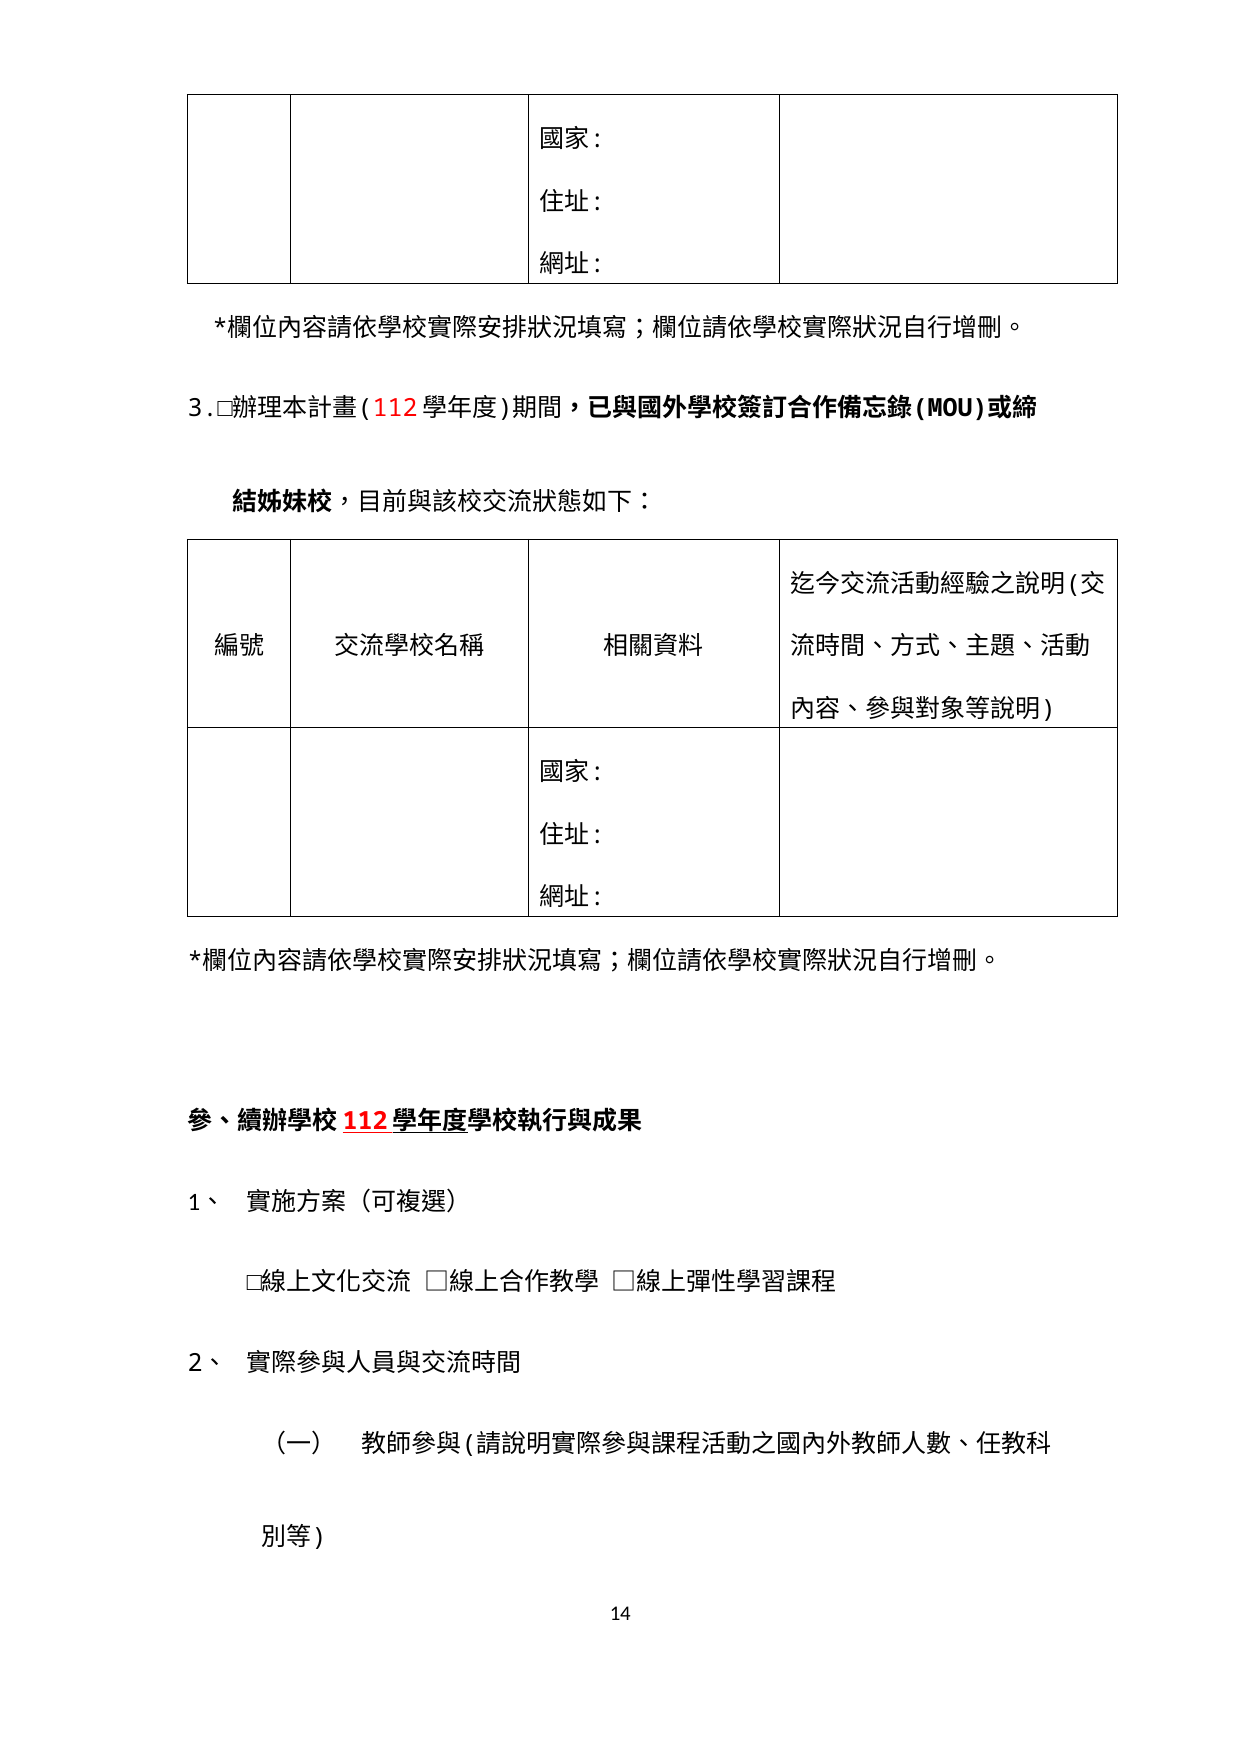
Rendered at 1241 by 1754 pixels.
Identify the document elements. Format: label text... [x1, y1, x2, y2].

text 3.□辦理本計畫(112學年度)期間，已與國外學校簽訂合作備忘錄(MOU)或締結姊妹校，目前與該校交流狀態如下： [187, 364, 1053, 521]
table_header 交流學校名稱 [291, 540, 528, 727]
text *欄位內容請依學校實際安排狀況填寫；欄位請依學校實際狀況自行增刪。 [212, 284, 1053, 346]
table_cell 國家: 住址: 網址: [529, 95, 779, 283]
table_cell [188, 95, 290, 283]
table_cell [291, 95, 528, 283]
table_header 迄今交流活動經驗之說明(交流時間、方式、主題、活動內容、參與對象等說明) [780, 540, 1117, 727]
table_header 相關資料 [529, 540, 779, 727]
list 實施方案（可複選） [187, 1158, 1053, 1220]
table_cell 國家: 住址: 網址: [529, 728, 779, 916]
table_cell [188, 728, 290, 916]
text 參、續辦學校112學年度學校執行與成果 [187, 1077, 1053, 1139]
list 實際參與人員與交流時間 [187, 1319, 1053, 1381]
table_cell [780, 728, 1117, 916]
table_cell [780, 95, 1117, 283]
list 教師參與(請說明實際參與課程活動之國內外教師人數、任教科別等) [261, 1399, 1053, 1556]
text *欄位內容請依學校實際安排狀況填寫；欄位請依學校實際狀況自行增刪。 [187, 917, 1053, 979]
table_cell [291, 728, 528, 916]
text □線上文化交流 □線上合作教學 □線上彈性學習課程 [247, 1238, 1053, 1301]
table_header 編號 [188, 540, 290, 727]
